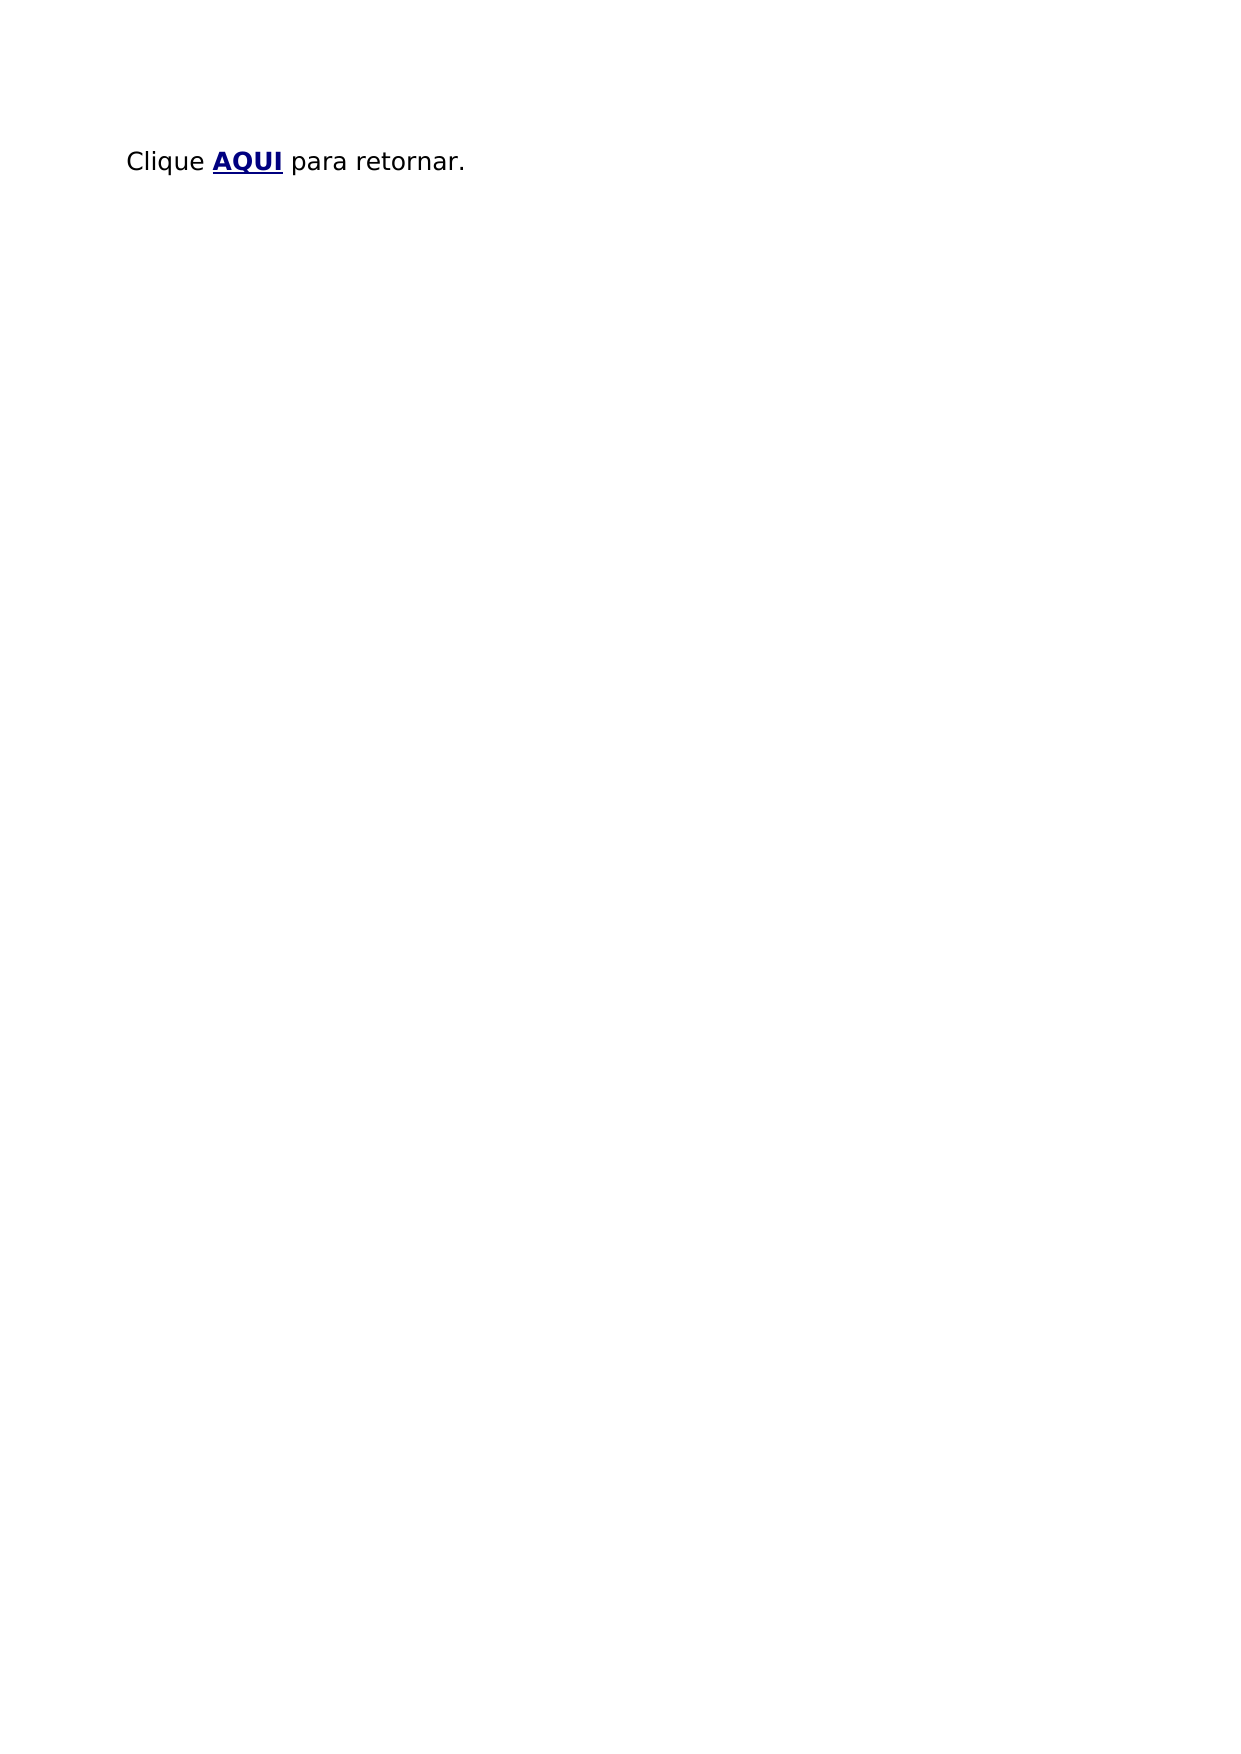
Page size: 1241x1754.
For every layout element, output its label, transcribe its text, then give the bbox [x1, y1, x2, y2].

text Clique AQUI para retornar. [118, 118, 1122, 176]
